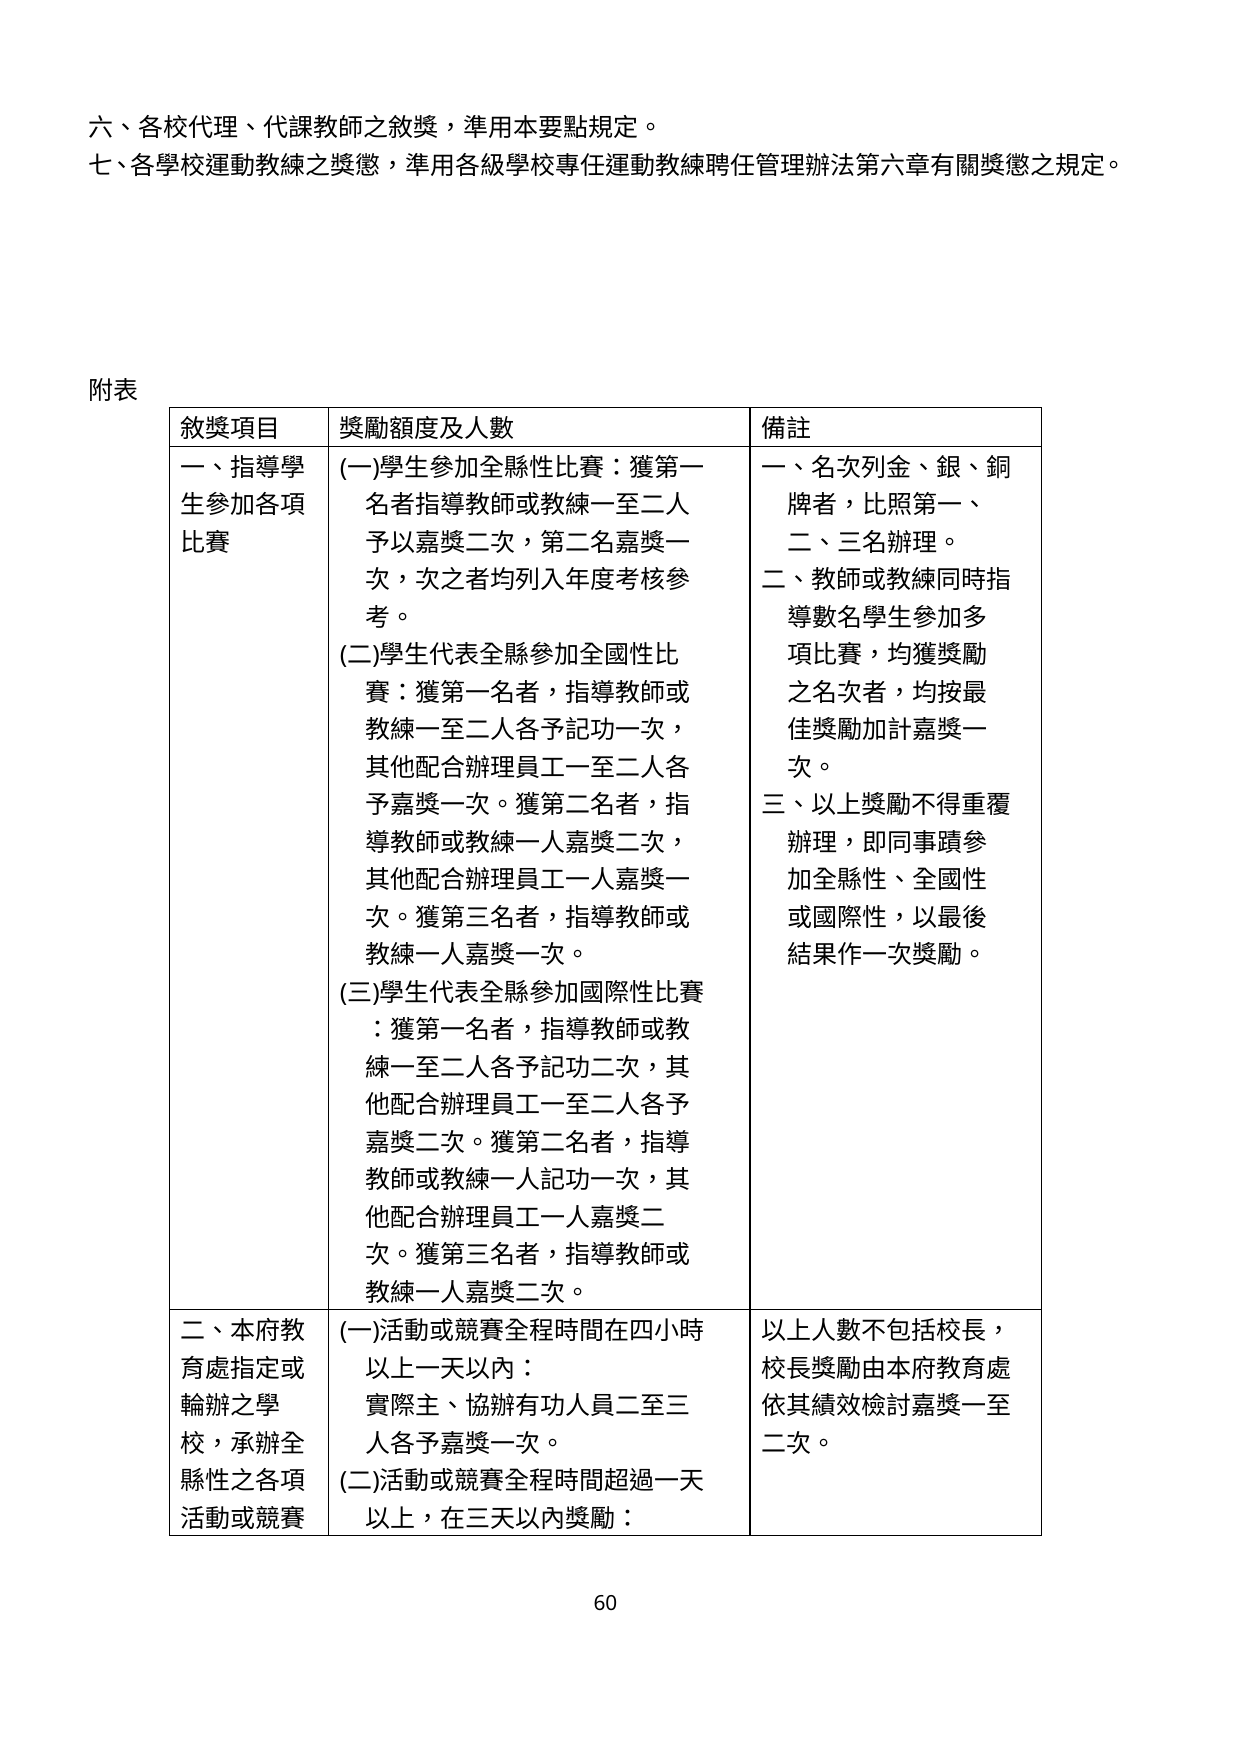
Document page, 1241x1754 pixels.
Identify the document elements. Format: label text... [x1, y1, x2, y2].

table_cell 一、名次列金、銀、銅 牌者，比照第一、 二、三名辦理。 二、教師或教練同時指 導數名學生參加多 項比賽，均獲獎勵 之名次者，均按最 佳獎勵加計嘉獎一 次。 三、以上獎勵不得重覆 辦理，即同事蹟參 加全縣性、全國性 或國際性，以最後 結果作一次獎勵。 [751, 447, 1041, 1309]
text 七、各學校運動教練之獎懲，準用各級學校專任運動教練聘任管理辦法第六章有關獎懲之規定。 [89, 144, 1122, 182]
table_header 備註 [751, 408, 1041, 446]
table_cell 一、指導學生參加各項比賽 [170, 447, 328, 1309]
table_cell (一)活動或競賽全程時間在四小時 以上一天以內： 實際主、協辦有功人員二至三 人各予嘉獎一次。 (二)活動或競賽全程時間超過一天 以上，在三天以內獎勵： [329, 1310, 749, 1535]
table_cell 以上人數不包括校長，校長獎勵由本府教育處依其績效檢討嘉獎一至二次。 [751, 1310, 1041, 1535]
table_header 獎勵額度及人數 [329, 408, 749, 446]
table_cell 二、本府教育處指定或輪辦之學校，承辦全縣性之各項活動或競賽 [170, 1310, 328, 1535]
table_header 敘獎項目 [170, 408, 328, 446]
table_cell (一)學生參加全縣性比賽：獲第一 名者指導教師或教練一至二人 予以嘉獎二次，第二名嘉獎一 次，次之者均列入年度考核參 考。 (二)學生代表全縣參加全國性比 賽：獲第一名者，指導教師或 教練一至二人各予記功一次， 其他配合辦理員工一至二人各 予嘉獎一次。獲第二名者，指 導教師或教練一人嘉獎二次， 其他配合辦理員工一人嘉獎一 次。獲第三名者，指導教師或 教練一人嘉獎一次。 (三)學生代表全縣參加國際性比賽 ：獲第一名者，指導教師或教 練一至二人各予記功二次，其 他配合辦理員工一至二人各予 嘉獎二次。獲第二名者，指導 教師或教練一人記功一次，其 他配合辦理員工一人嘉獎二 次。獲第三名者，指導教師或 教練一人嘉獎二次。 [329, 447, 749, 1309]
text 附表 [89, 369, 1122, 407]
text 六、各校代理、代課教師之敘獎，準用本要點規定。 [89, 107, 1122, 144]
